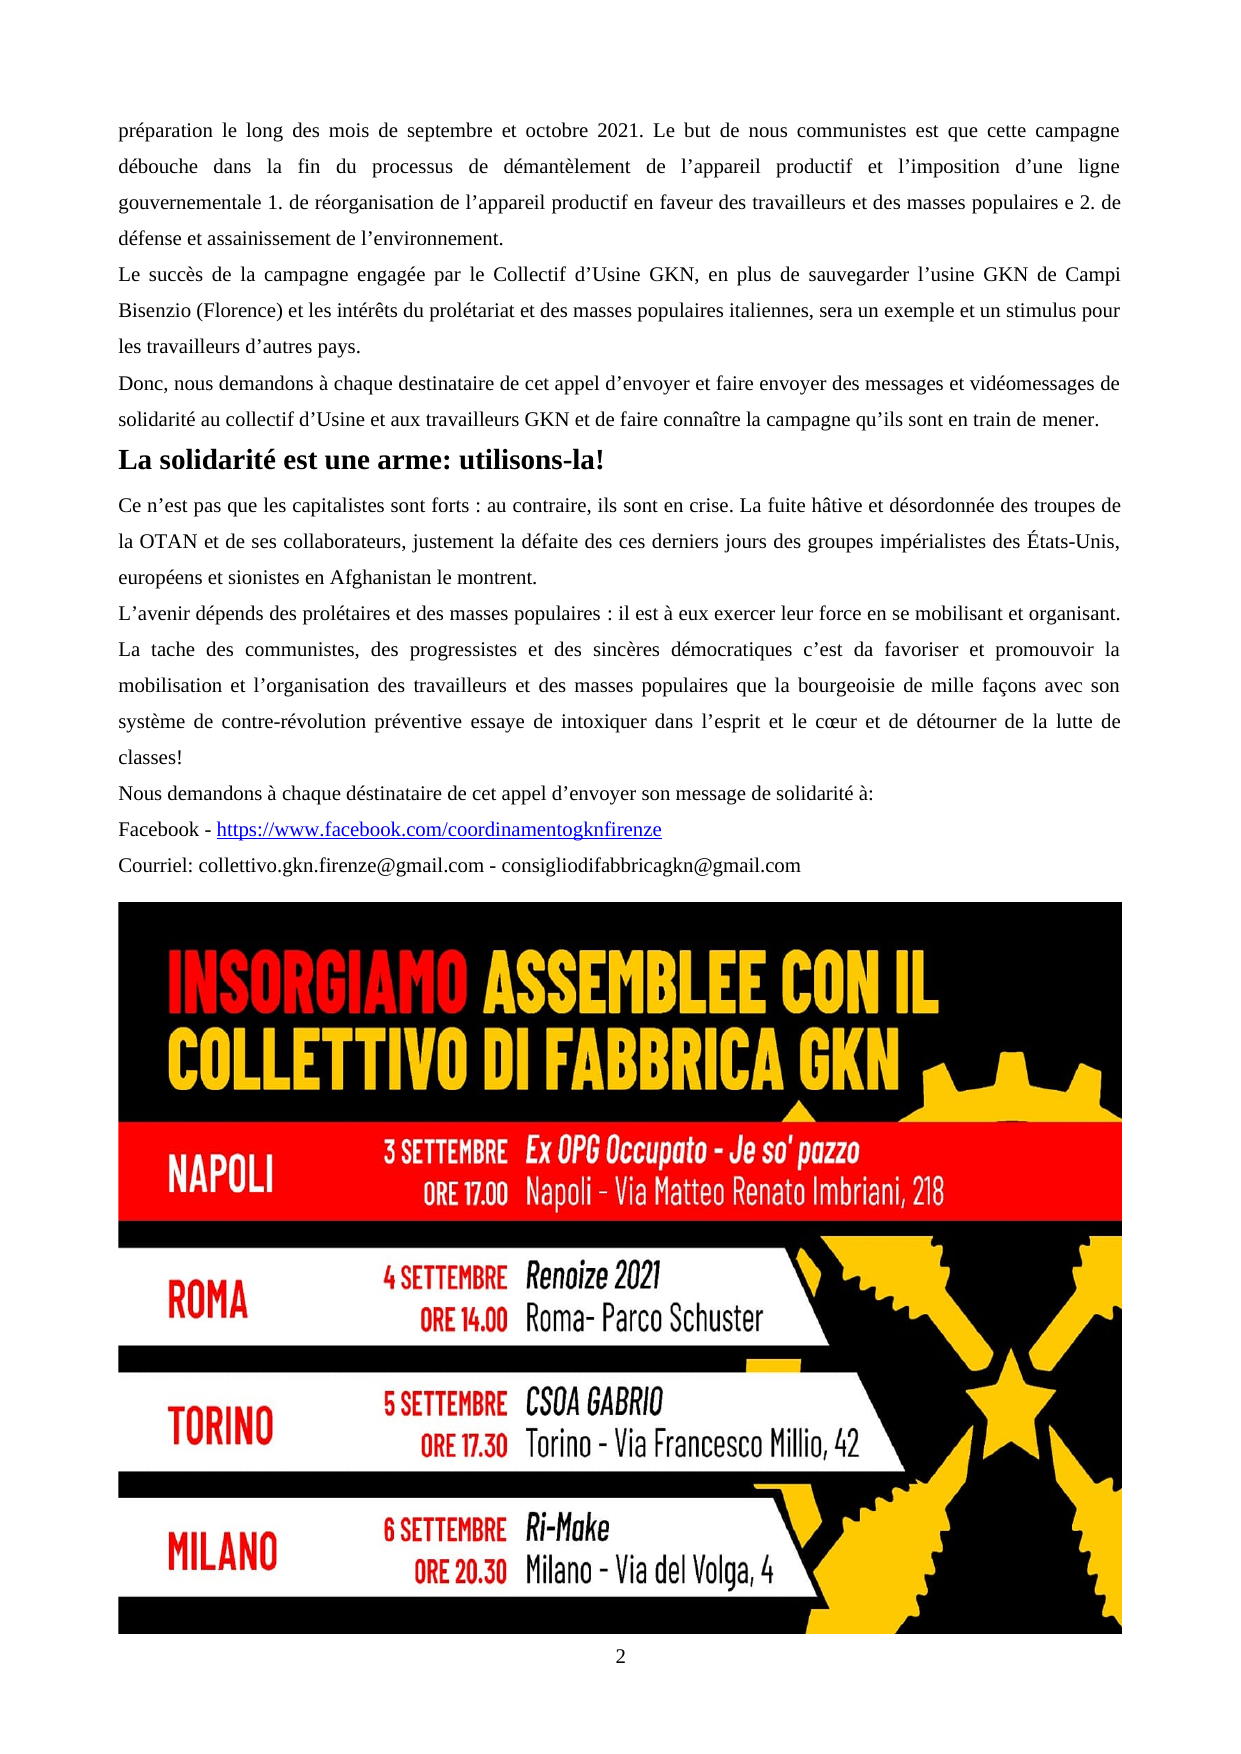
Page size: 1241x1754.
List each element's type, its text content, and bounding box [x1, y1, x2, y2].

text Donc, nous demandons à chaque destinataire de cet appel d’envoyer et faire envoyer des messages et vidéomessages de solidarité au collectif d’Usine et aux travailleurs GKN et de faire connaître la campagne qu’ils sont en train de mener. [118, 370, 1122, 431]
text Courriel: collettivo.gkn.firenze@gmail.com - consigliodifabbricagkn@gmail.com [118, 853, 1122, 877]
picture [118, 902, 1122, 1634]
text Ce n’est pas que les capitalistes sont forts : au contraire, ils sont en crise. La fuite hâtive et désordonnée des troupes de la OTAN et de ses collaborateurs, justement la défaite des ces derniers jours des groupes impérialistes des États-Unis, européens et sionistes en Afghanistan le montrent. [118, 493, 1122, 589]
text Facebook - https://www.facebook.com/coordinamentogknfirenze [118, 817, 1122, 841]
text Le succès de la campagne engagée par le Collectif d’Usine GKN, en plus de sauvegarder l’usine GKN de Campi Bisenzio (Florence) et les intérêts du prolétariat et des masses populaires italiennes, sera un exemple et un stimulus pour les travailleurs d’autres pays. [118, 262, 1122, 358]
text La solidarité est une arme: utilisons-la! [118, 442, 1122, 476]
text L’avenir dépends des prolétaires et des masses populaires : il est à eux exercer leur force en se mobilisant et organisant. La tache des communistes, des progressistes et des sincères démocratiques c’est da favoriser et promouvoir la mobilisation et l’organisation des travailleurs et des masses populaires que la bourgeoisie de mille façons avec son système de contre-révolution préventive essaye de intoxiquer dans l’esprit et le cœur et de détourner de la lutte de classes! [118, 601, 1122, 769]
text préparation le long des mois de septembre et octobre 2021. Le but de nous communistes est que cette campagne débouche dans la fin du processus de démantèlement de l’appareil productif et l’imposition d’une ligne gouvernementale 1. de réorganisation de l’appareil productif en faveur des travailleurs et des masses populaires e 2. de défense et assainissement de l’environnement. [118, 118, 1122, 250]
text Nous demandons à chaque déstinataire de cet appel d’envoyer son message de solidarité à: [118, 781, 1122, 805]
